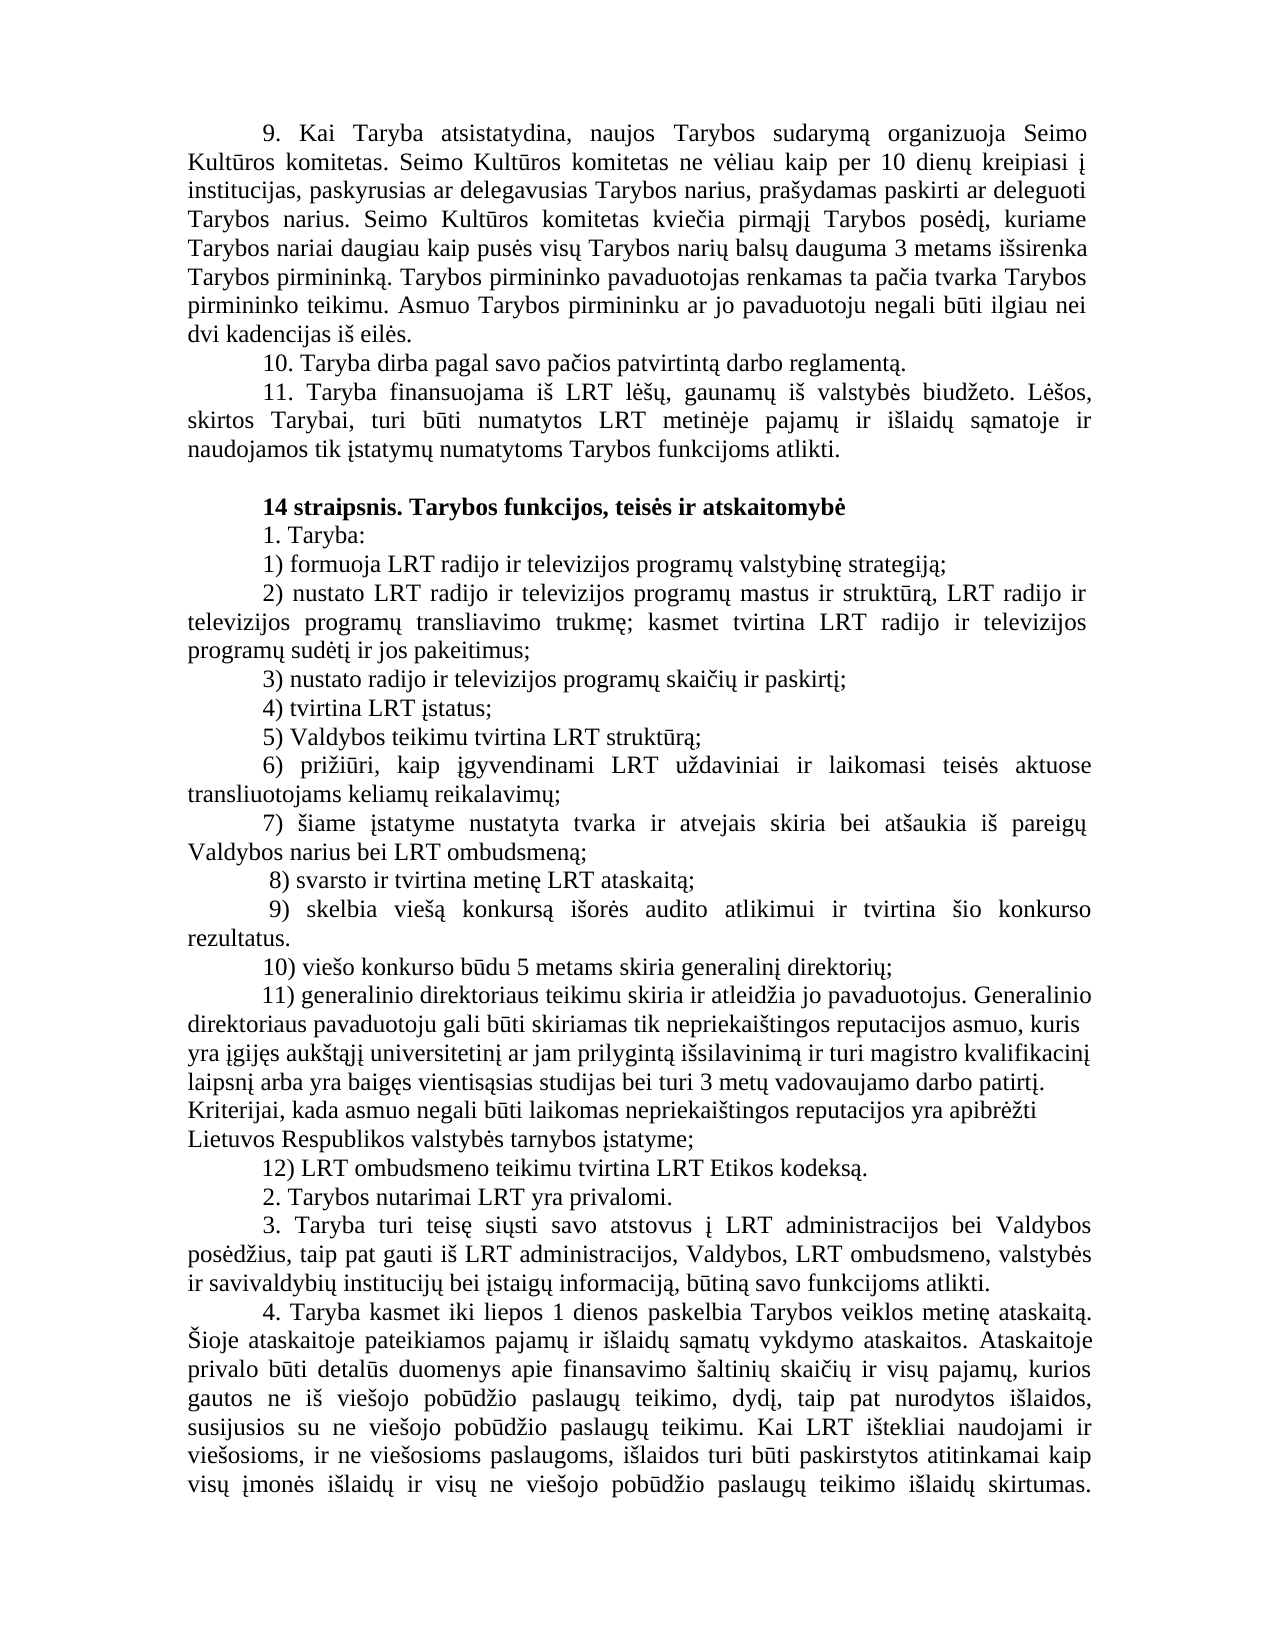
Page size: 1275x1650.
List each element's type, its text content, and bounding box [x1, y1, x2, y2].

text 9. Kai Taryba atsistatydina, naujos Tarybos sudarymą organizuoja Seimo Kultūros komitetas. Seimo Kultūros komitetas ne vėliau kaip per 10 dienų kreipiasi į institucijas, paskyrusias ar delegavusias Tarybos narius, prašydamas paskirti ar deleguoti Tarybos narius. Seimo Kultūros komitetas kviečia pirmąjį Tarybos posėdį, kuriame Tarybos nariai daugiau kaip pusės visų Tarybos narių balsų dauguma 3 metams išsirenka Tarybos pirmininką. Tarybos pirmininko pavaduotojas renkamas ta pačia tvarka Tarybos pirmininko teikimu. Asmuo Tarybos pirmininku ar jo pavaduotoju negali būti ilgiau nei dvi kadencijas iš eilės. [187, 118, 1087, 348]
text 2. Tarybos nutarimai LRT yra privalomi. [187, 1182, 1093, 1211]
text 4. Taryba kasmet iki liepos 1 dienos paskelbia Tarybos veiklos metinę ataskaitą. Šioje ataskaitoje pateikiamos pajamų ir išlaidų sąmatų vykdymo ataskaitos. Ataskaitoje privalo būti detalūs duomenys apie finansavimo šaltinių skaičių ir visų pajamų, kurios gautos ne iš viešojo pobūdžio paslaugų teikimo, dydį, taip pat nurodytos išlaidos, susijusios su ne viešojo pobūdžio paslaugų teikimu. Kai LRT ištekliai naudojami ir viešosioms, ir ne viešosioms paslaugoms, išlaidos turi būti paskirstytos atitinkamai kaip visų įmonės išlaidų ir visų ne viešojo pobūdžio paslaugų teikimo išlaidų skirtumas. [187, 1297, 1093, 1498]
text 10. Taryba dirba pagal savo pačios patvirtintą darbo reglamentą. [187, 348, 1093, 377]
text 1) formuoja LRT radijo ir televizijos programų valstybinę strategiją; [187, 549, 1087, 578]
text 6) prižiūri, kaip įgyvendinami LRT uždaviniai ir laikomasi teisės aktuose transliuotojams keliamų reikalavimų; [187, 751, 1093, 808]
text 11) generalinio direktoriaus teikimu skiria ir atleidžia jo pavaduotojus. Generalinio direktoriaus pavaduotoju gali būti skiriamas tik nepriekaištingos reputacijos asmuo, kuris yra įgijęs aukštąjį universitetinį ar jam prilygintą išsilavinimą ir turi magistro kvalifikacinį laipsnį arba yra baigęs vientisąsias studijas bei turi 3 metų vadovaujamo darbo patirtį. Kriterijai, kada asmuo negali būti laikomas nepriekaištingos reputacijos yra apibrėžti Lietuvos Respublikos valstybės tarnybos įstatyme; [187, 981, 1093, 1153]
text 2) nustato LRT radijo ir televizijos programų mastus ir struktūrą, LRT radijo ir televizijos programų transliavimo trukmę; kasmet tvirtina LRT radijo ir televizijos programų sudėtį ir jos pakeitimus; [187, 578, 1087, 664]
text 3) nustato radijo ir televizijos programų skaičių ir paskirtį; [187, 664, 1087, 693]
text 5) Valdybos teikimu tvirtina LRT struktūrą; [187, 722, 1093, 751]
text 3. Taryba turi teisę siųsti savo atstovus į LRT administracijos bei Valdybos posėdžius, taip pat gauti iš LRT administracijos, Valdybos, LRT ombudsmeno, valstybės ir savivaldybių institucijų bei įstaigų informaciją, būtiną savo funkcijoms atlikti. [187, 1211, 1093, 1297]
text 1. Taryba: [187, 521, 1093, 549]
text 14 straipsnis. Tarybos funkcijos, teisės ir atskaitomybė [187, 492, 1093, 521]
text 4) tvirtina LRT įstatus; [187, 693, 1093, 722]
text 7) šiame įstatyme nustatyta tvarka ir atvejais skiria bei atšaukia iš pareigų Valdybos narius bei LRT ombudsmeną; [187, 808, 1087, 866]
text 10) viešo konkurso būdu 5 metams skiria generalinį direktorių; [187, 952, 1093, 981]
text 11. Taryba finansuojama iš LRT lėšų, gaunamų iš valstybės biudžeto. Lėšos, skirtos Tarybai, turi būti numatytos LRT metinėje pajamų ir išlaidų sąmatoje ir naudojamos tik įstatymų numatytoms Tarybos funkcijoms atlikti. [187, 377, 1093, 463]
text 9) skelbia viešą konkursą išorės audito atlikimui ir tvirtina šio konkurso rezultatus. [187, 894, 1093, 952]
text 8) svarsto ir tvirtina metinę LRT ataskaitą; [187, 866, 1087, 894]
text 12) LRT ombudsmeno teikimu tvirtina LRT Etikos kodeksą. [187, 1153, 1093, 1182]
